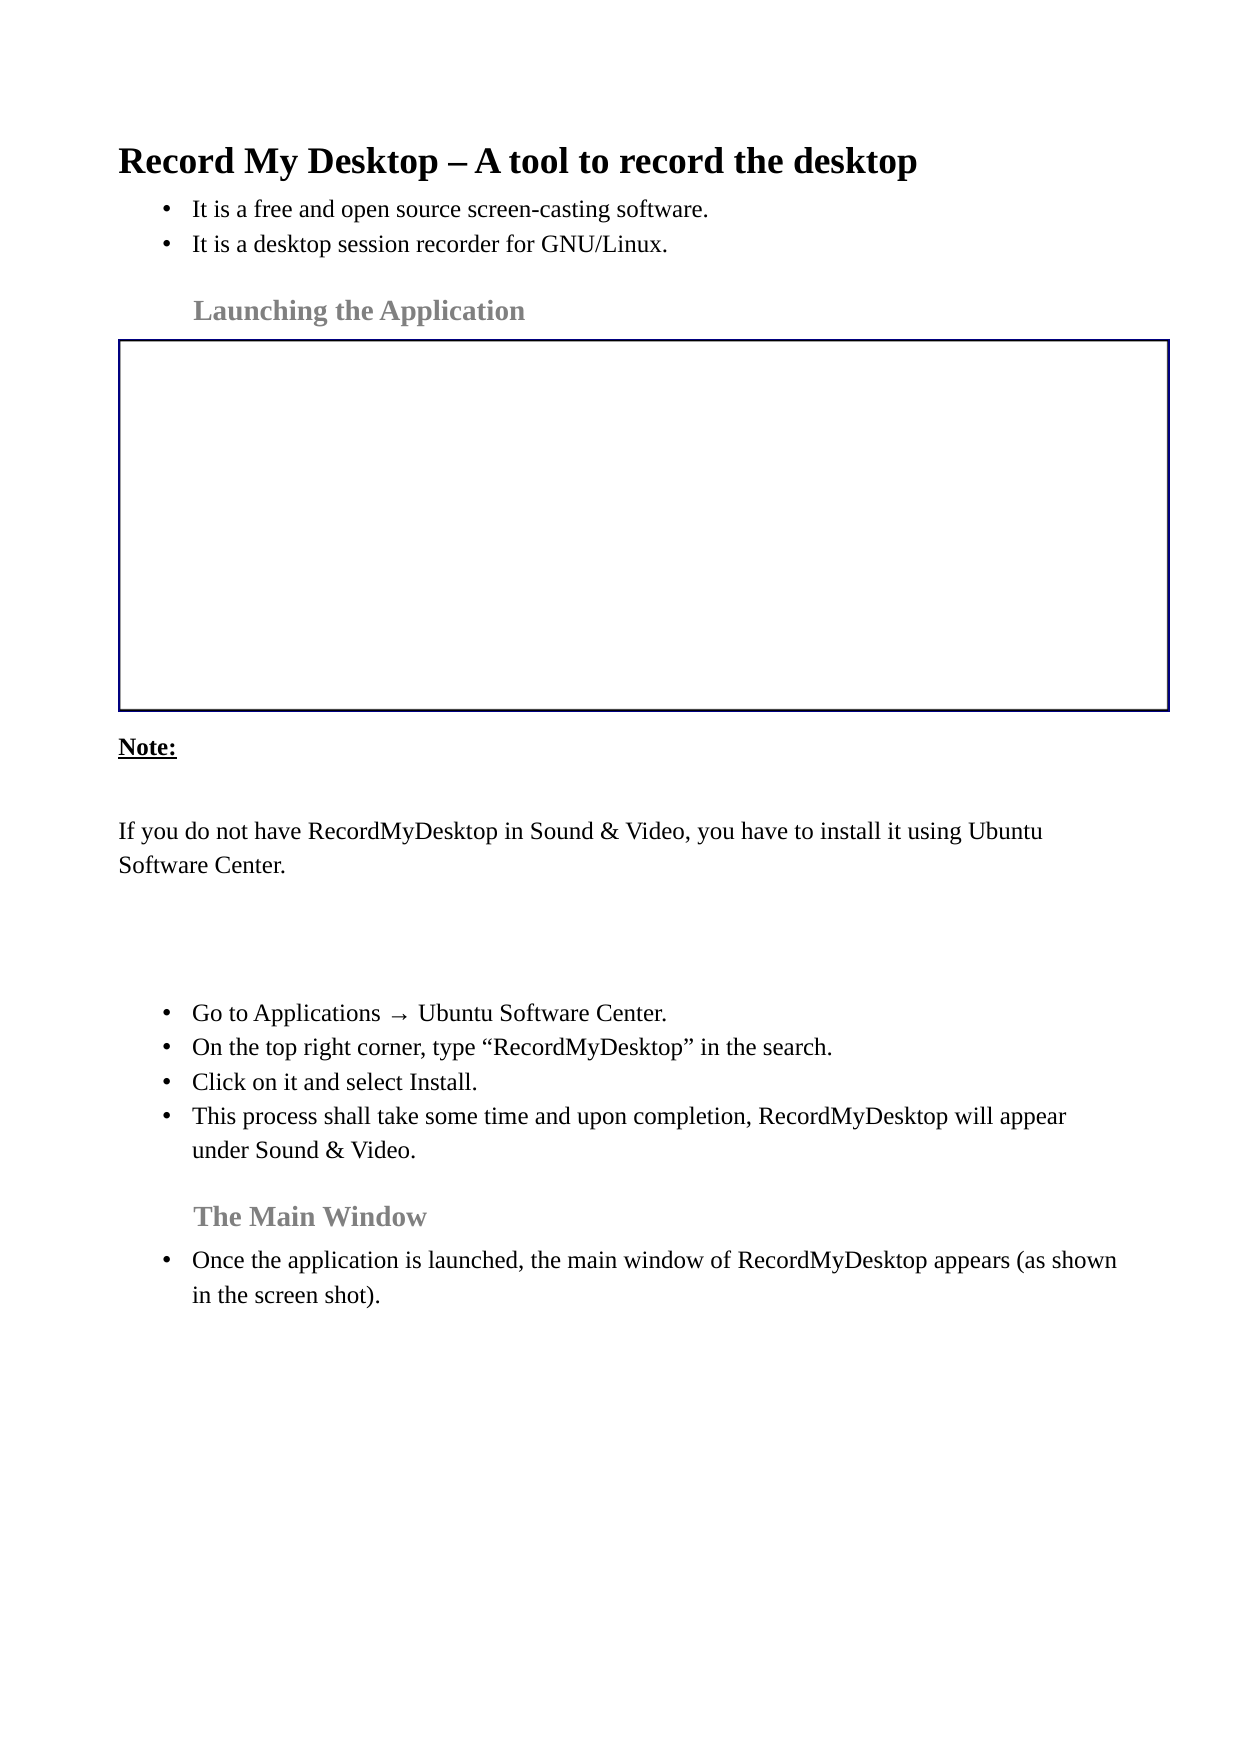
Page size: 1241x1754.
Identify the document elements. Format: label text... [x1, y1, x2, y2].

picture [120, 340, 1168, 711]
text Note: [118, 732, 1122, 761]
list On the top right corner, type “RecordMyDesktop” in the search. [162, 1032, 1122, 1061]
list It is a free and open source screen-casting software. [162, 194, 1122, 223]
list This process shall take some time and upon completion, RecordMyDesktop will appear under Sound & Video. [162, 1101, 1122, 1164]
list It is a desktop session recorder for GNU/Linux. [162, 229, 1122, 258]
list Click on it and select Install. [162, 1067, 1122, 1095]
text If you do not have RecordMyDesktop in Sound & Video, you have to install it using Ubuntu Software Center. [118, 782, 1122, 879]
subtitle Launching the Application [118, 293, 1122, 326]
subtitle The Main Window [118, 1199, 1122, 1233]
list Go to Applications → Ubuntu Software Center. [162, 998, 1122, 1026]
list Once the application is launched, the main window of RecordMyDesktop appears (as shown in the screen shot). [162, 1245, 1122, 1308]
subtitle Record My Desktop – A tool to record the desktop [118, 139, 1122, 182]
